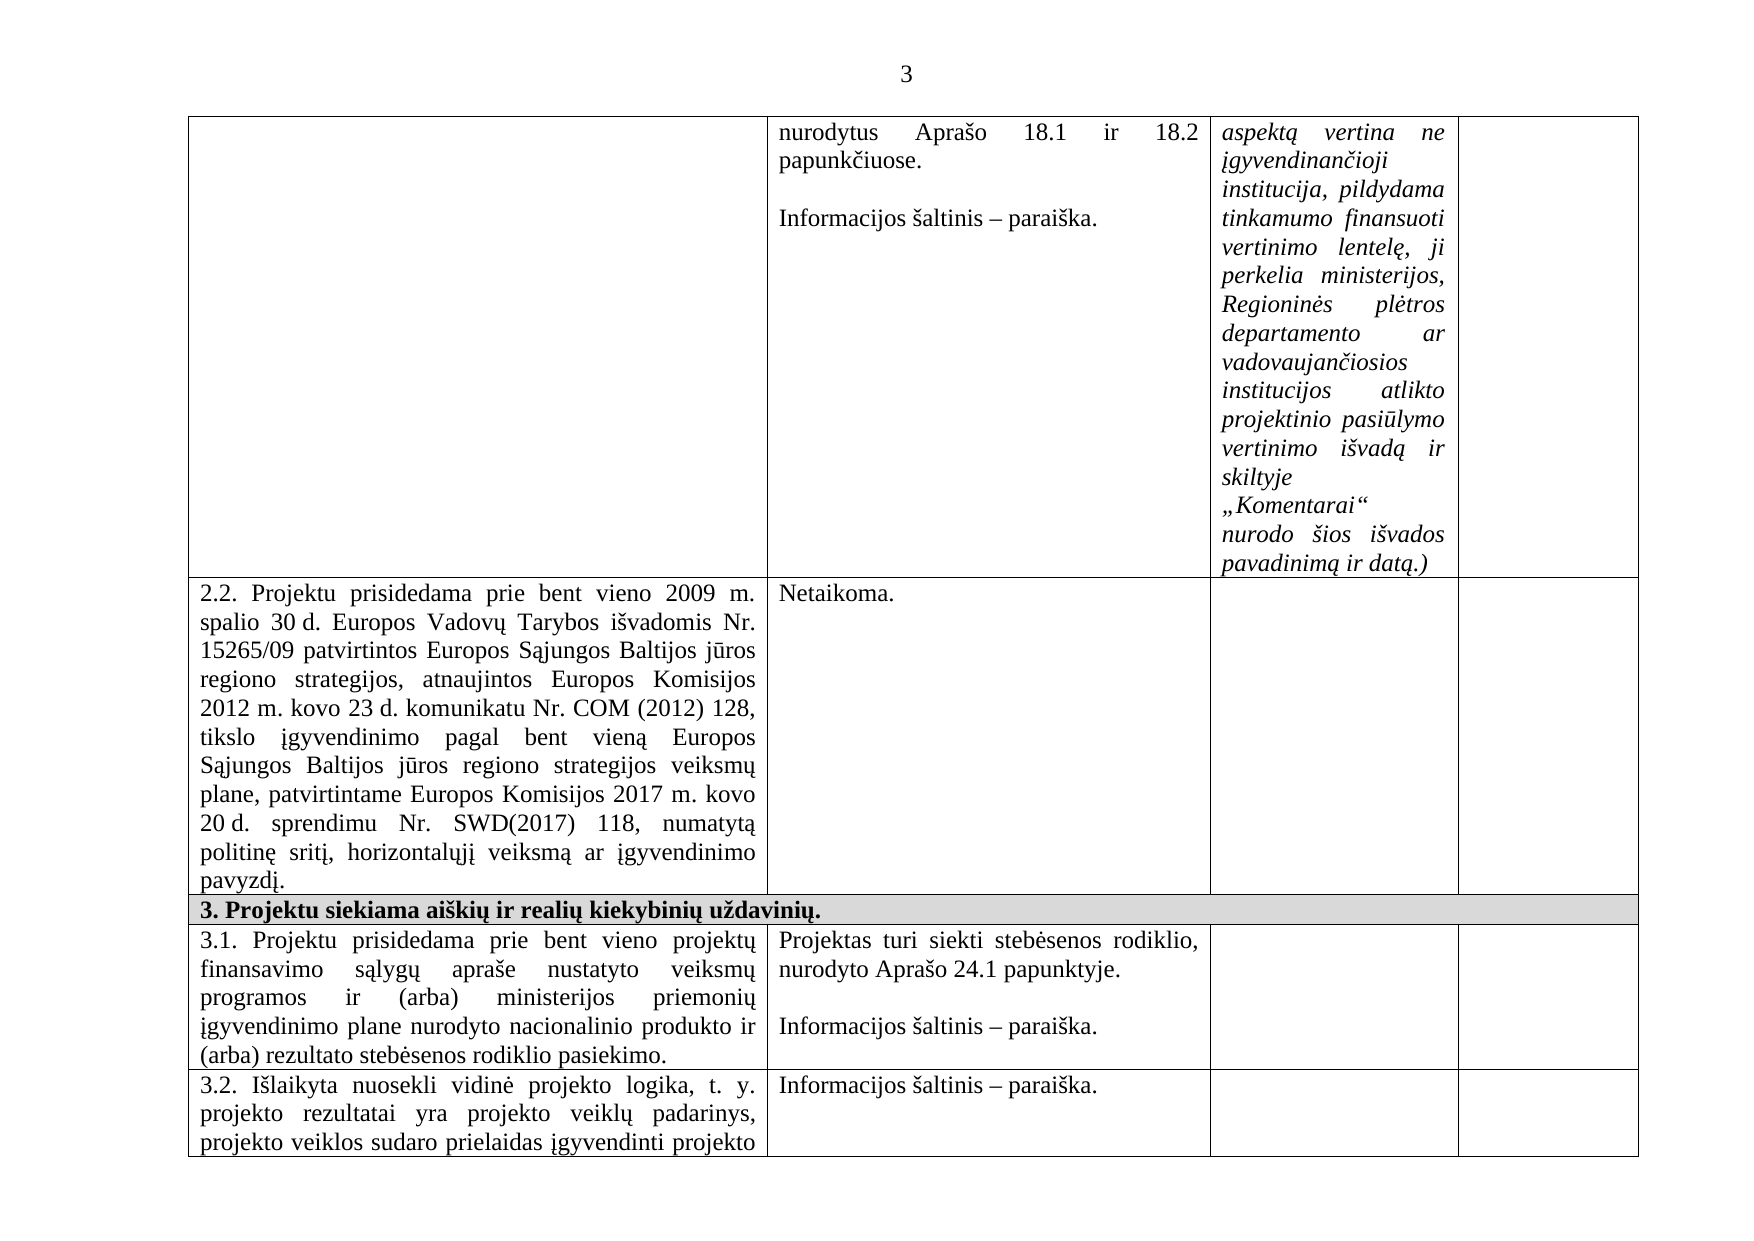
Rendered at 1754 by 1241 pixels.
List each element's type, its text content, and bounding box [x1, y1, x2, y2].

table_cell [1211, 1070, 1458, 1156]
table_cell 3.1. Projektu prisidedama prie bent vieno projektų finansavimo sąlygų apraše nustatyto veiksmų programos ir (arba) ministerijos priemonių įgyvendinimo plane nurodyto nacionalinio produkto ir (arba) rezultato stebėsenos rodiklio pasiekimo. [189, 925, 767, 1069]
table_cell [1459, 117, 1638, 577]
table_cell [1211, 578, 1458, 894]
table_cell [1459, 1070, 1638, 1156]
table_cell 3. Projektu siekiama aiškių ir realių kiekybinių uždavinių. [189, 895, 1638, 924]
table_cell Projektas turi siekti stebėsenos rodiklio, nurodyto Aprašo 24.1 papunktyje. Informacijos šaltinis – paraiška. [768, 925, 1210, 1069]
table_cell Netaikoma. [768, 578, 1210, 894]
table_cell [1211, 925, 1458, 1069]
table_cell [189, 117, 767, 577]
table_cell [1459, 925, 1638, 1069]
table_cell [1459, 578, 1638, 894]
table_cell nurodytus Aprašo 18.1 ir 18.2 papunkčiuose. Informacijos šaltinis – paraiška. [768, 117, 1210, 577]
table_cell 2.2. Projektu prisidedama prie bent vieno 2009 m. spalio 30 d. Europos Vadovų Tarybos išvadomis Nr. 15265/09 patvirtintos Europos Sąjungos Baltijos jūros regiono strategijos, atnaujintos Europos Komisijos 2012 m. kovo 23 d. komunikatu Nr. COM (2012) 128, tikslo įgyvendinimo pagal bent vieną Europos Sąjungos Baltijos jūros regiono strategijos veiksmų plane, patvirtintame Europos Komisijos 2017 m. kovo 20 d. sprendimu Nr. SWD(2017) 118, numatytą politinę sritį, horizontalųjį veiksmą ar įgyvendinimo pavyzdį. [189, 578, 767, 894]
table_cell Informacijos šaltinis – paraiška. [768, 1070, 1210, 1156]
table_cell 3.2. Išlaikyta nuosekli vidinė projekto logika, t. y. projekto rezultatai yra projekto veiklų padarinys, projekto veiklos sudaro prielaidas įgyvendinti projekto [189, 1070, 767, 1156]
table_cell aspektą vertina ne įgyvendinančioji institucija, pildydama tinkamumo finansuoti vertinimo lentelę, ji perkelia ministerijos, Regioninės plėtros departamento ar vadovaujančiosios institucijos atlikto projektinio pasiūlymo vertinimo išvadą ir skiltyje „Komentarai“ nurodo šios išvados pavadinimą ir datą.) [1211, 117, 1458, 577]
